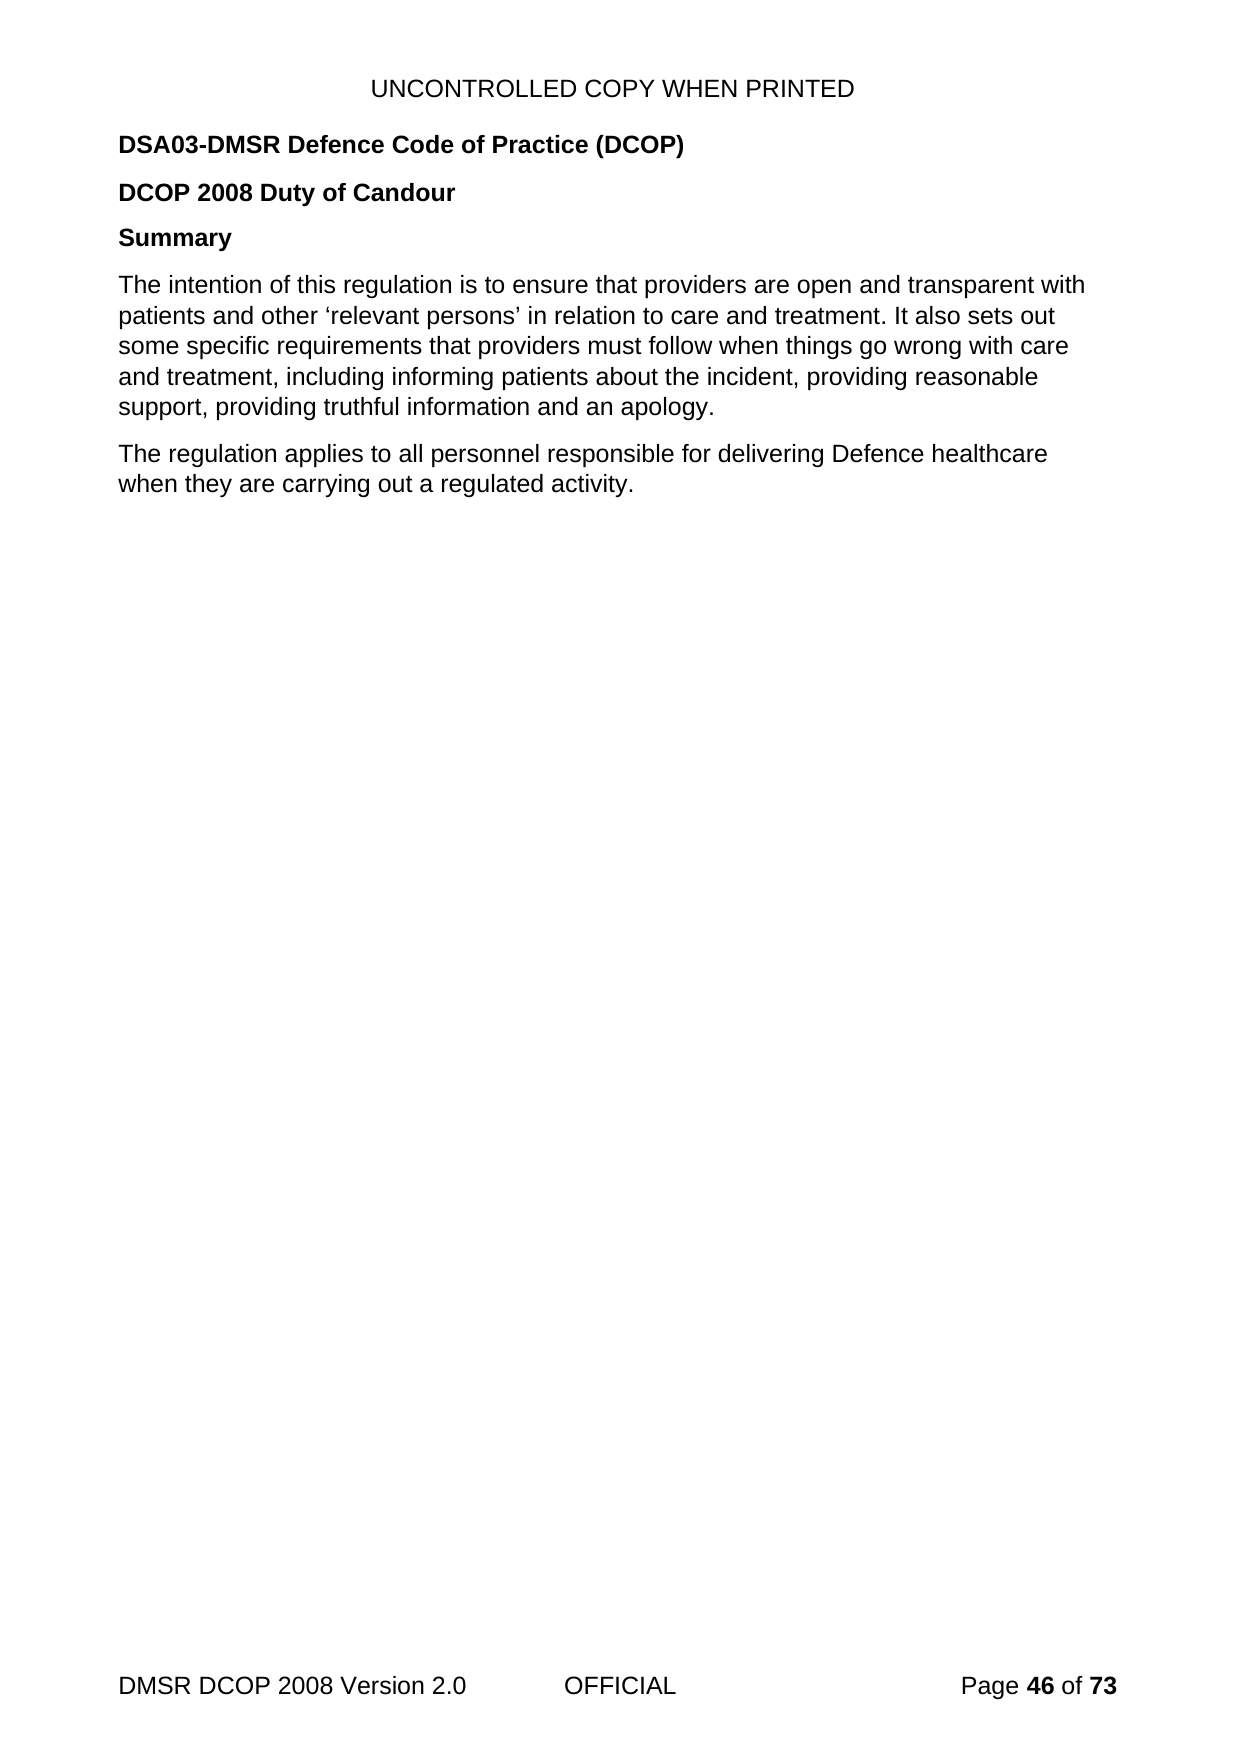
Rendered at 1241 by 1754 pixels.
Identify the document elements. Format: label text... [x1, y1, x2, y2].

text Summary [118, 223, 1107, 252]
subtitle DCOP 2008 Duty of Candour [118, 178, 1107, 206]
text The regulation applies to all personnel responsible for delivering Defence healthcare when they are carrying out a regulated activity. [118, 439, 1107, 498]
text DSA03-DMSR Defence Code of Practice (DCOP) [118, 131, 1107, 159]
text The intention of this regulation is to ensure that providers are open and transparent with patients and other ‘relevant persons’ in relation to care and treatment. It also sets out some specific requirements that providers must follow when things go wrong with care and treatment, including informing patients about the incident, providing reasonable support, providing truthful information and an apology. [118, 270, 1107, 421]
